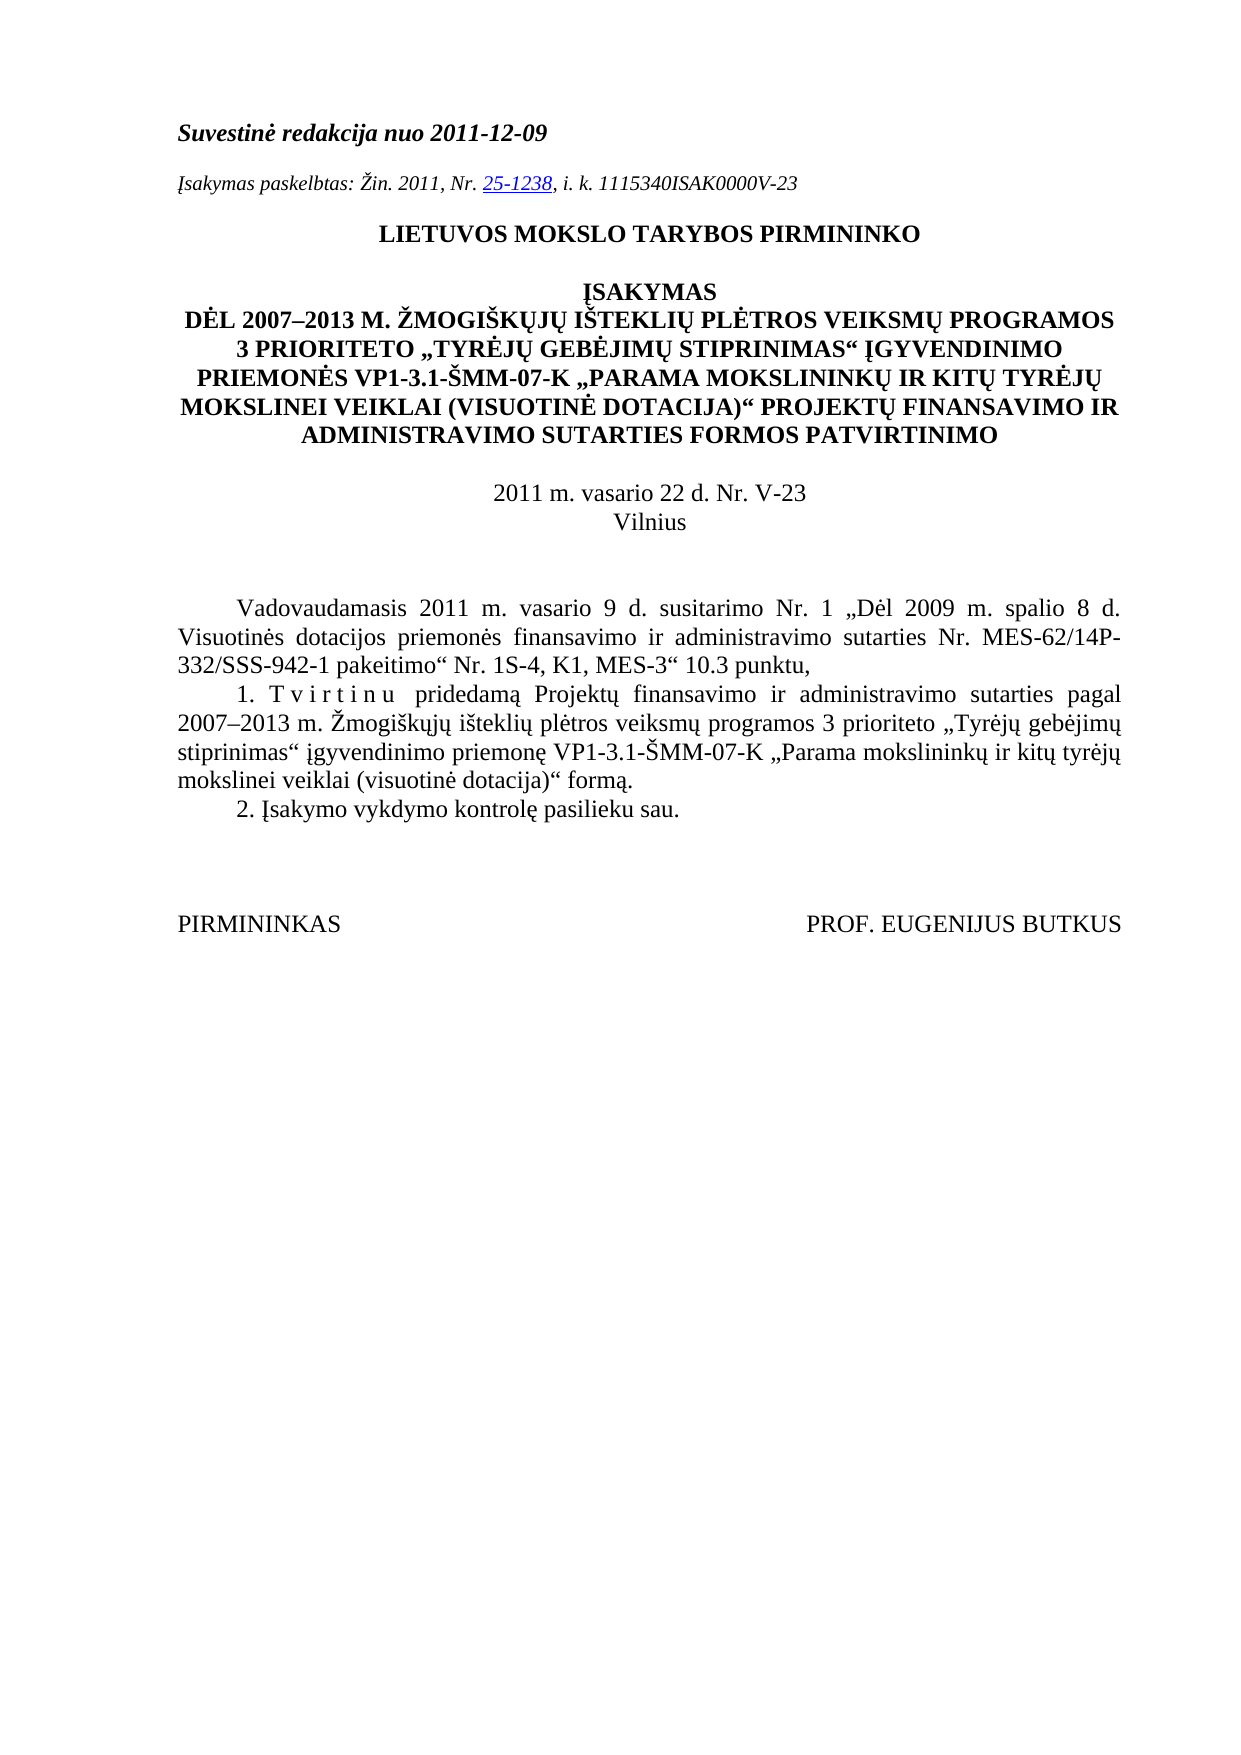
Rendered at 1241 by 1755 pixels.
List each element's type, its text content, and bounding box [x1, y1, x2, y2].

text Vadovaudamasis 2011 m. vasario 9 d. susitarimo Nr. 1 „Dėl 2009 m. spalio 8 d. Visuotinės dotacijos priemonės finansavimo ir administravimo sutarties Nr. MES-62/14P-332/SSS-942-1 pakeitimo“ Nr. 1S-4, K1, MES-3“ 10.3 punktu, [177, 593, 1122, 679]
text LIETUVOS MOKSLO TARYBOS PIRMININKO [177, 219, 1122, 248]
text Pirmininkas prof. Eugenijus Butkus [177, 909, 1122, 938]
text Suvestinė redakcija nuo 2011-12-09 [177, 118, 1122, 147]
text Vilnius [177, 507, 1122, 535]
text 1. Tvirtinu pridedamą Projektų finansavimo ir administravimo sutarties pagal 2007–2013 m. Žmogiškųjų išteklių plėtros veiksmų programos 3 prioriteto „Tyrėjų gebėjimų stiprinimas“ įgyvendinimo priemonę VP1-3.1-ŠMM-07-K „Parama mokslininkų ir kitų tyrėjų mokslinei veiklai (visuotinė dotacija)“ formą. [177, 679, 1122, 794]
text DĖL 2007–2013 M. ŽMOGIŠKŲJŲ IŠTEKLIŲ PLĖTROS VEIKSMŲ PROGRAMOS 3 PRIORITETO „TYRĖJŲ GEBĖJIMŲ STIPRINIMAS“ ĮGYVENDINIMO PRIEMONĖS VP1-3.1-ŠMM-07-K „PARAMA MOKSLININKŲ IR KITŲ TYRĖJŲ MOKSLINEI VEIKLAI (VISUOTINĖ DOTACIJA)“ PROJEKTŲ FINANSAVIMO IR ADMINISTRAVIMO SUTARTIES FORMOS PATVIRTINIMO [177, 305, 1122, 449]
text ĮSAKYMAS [177, 277, 1122, 305]
text 2. Įsakymo vykdymo kontrolę pasilieku sau. [177, 794, 1122, 823]
text 2011 m. vasario 22 d. Nr. V-23 [177, 478, 1122, 507]
text Įsakymas paskelbtas: Žin. 2011, Nr. 25-1238, i. k. 1115340ISAK0000V-23 [177, 171, 1122, 195]
